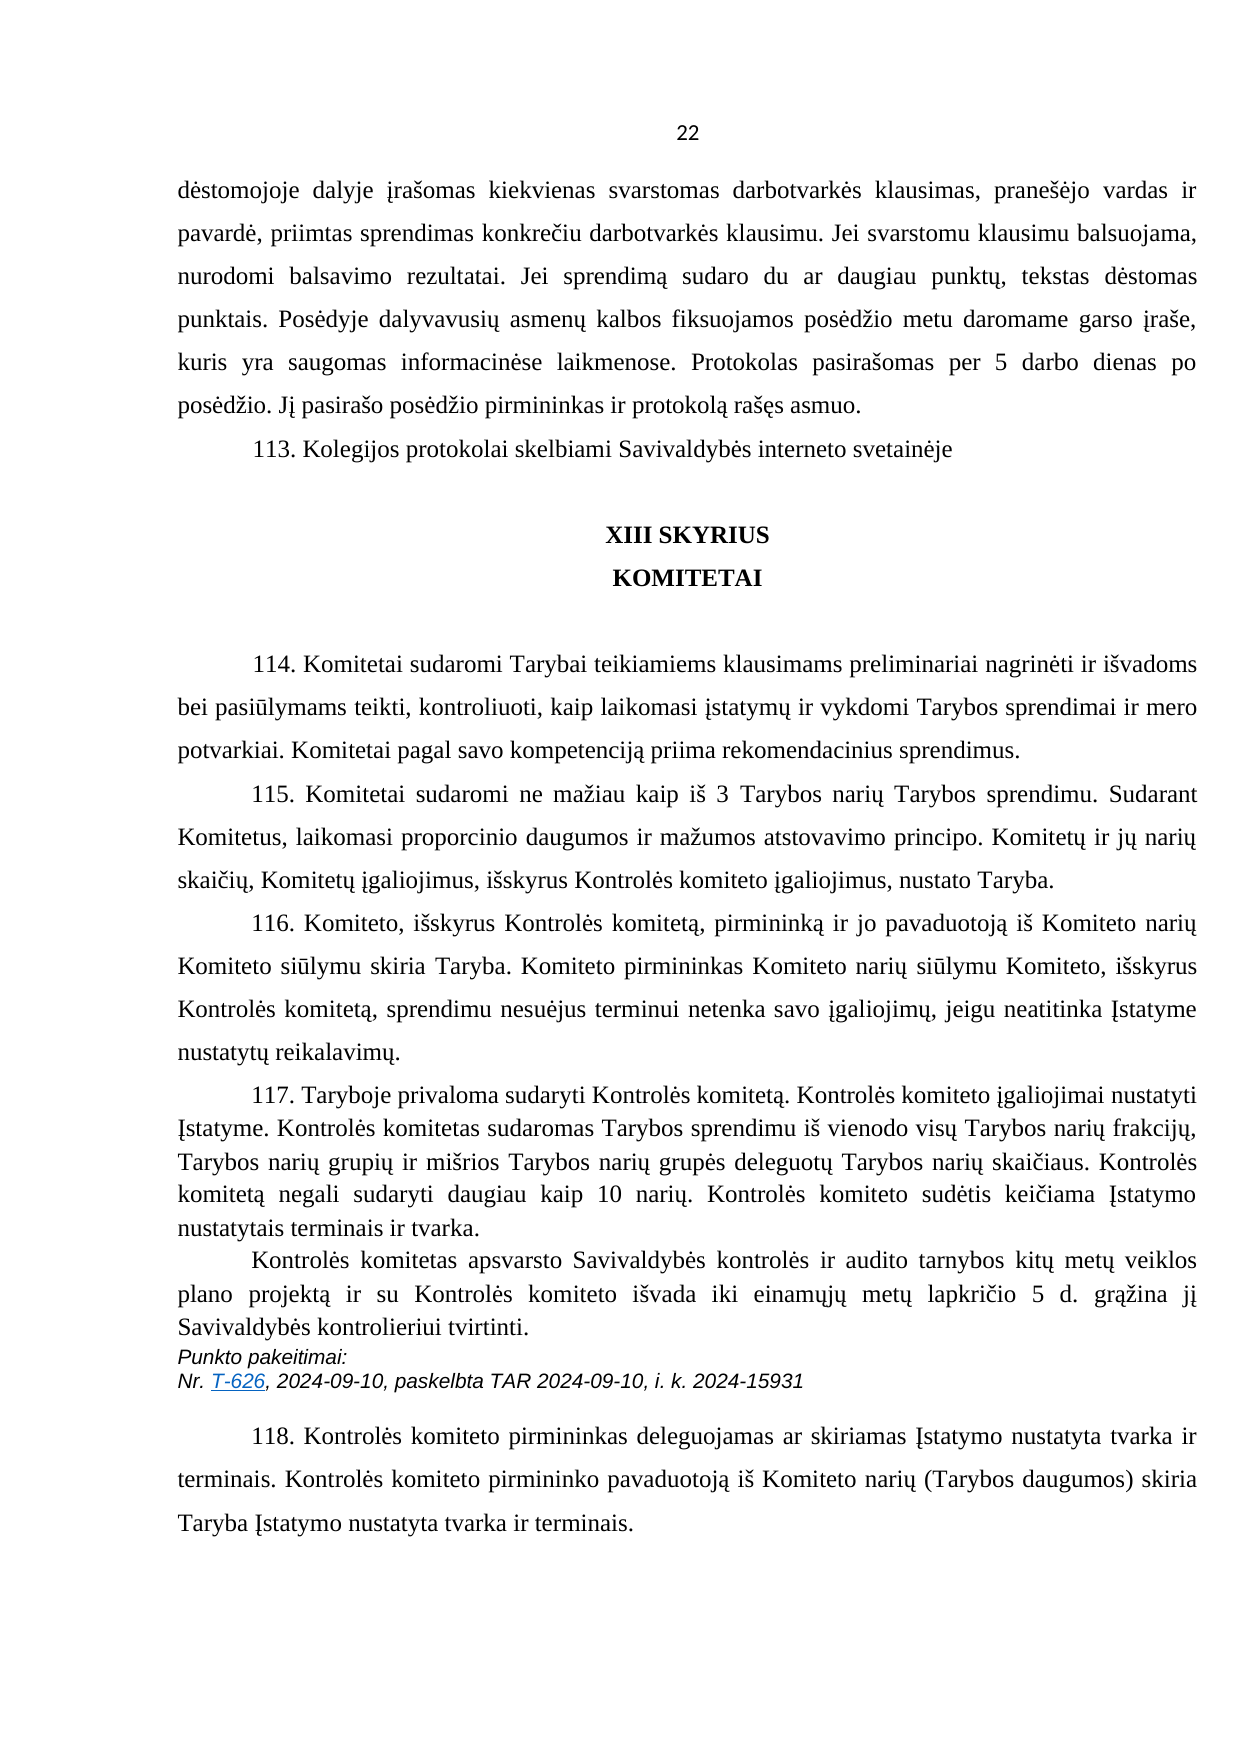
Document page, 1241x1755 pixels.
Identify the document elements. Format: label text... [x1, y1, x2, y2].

text 114. Komitetai sudaromi Tarybai teikiamiems klausimams preliminariai nagrinėti ir išvadoms bei pasiūlymams teikti, kontroliuoti, kaip laikomasi įstatymų ir vykdomi Tarybos sprendimai ir mero potvarkiai. Komitetai pagal savo kompetenciją priima rekomendacinius sprendimus. [177, 649, 1198, 764]
text dėstomojoje dalyje įrašomas kiekvienas svarstomas darbotvarkės klausimas, pranešėjo vardas ir pavardė, priimtas sprendimas konkrečiu darbotvarkės klausimu. Jei svarstomu klausimu balsuojama, nurodomi balsavimo rezultatai. Jei sprendimą sudaro du ar daugiau punktų, tekstas dėstomas punktais. Posėdyje dalyvavusių asmenų kalbos fiksuojamos posėdžio metu daromame garso įraše, kuris yra saugomas informacinėse laikmenose. Protokolas pasirašomas per 5 darbo dienas po posėdžio. Jį pasirašo posėdžio pirmininkas ir protokolą rašęs asmuo. [177, 175, 1198, 419]
subtitle XIII SKYRIUS [177, 520, 1198, 549]
subtitle KOMITETAI [177, 563, 1198, 592]
text Nr. T-626, 2024-09-10, paskelbta TAR 2024-09-10, i. k. 2024-15931 [177, 1369, 1198, 1393]
text 116. Komiteto, išskyrus Kontrolės komitetą, pirmininką ir jo pavaduotoją iš Komiteto narių Komiteto siūlymu skiria Taryba. Komiteto pirmininkas Komiteto narių siūlymu Komiteto, išskyrus Kontrolės komitetą, sprendimu nesuėjus terminui netenka savo įgaliojimų, jeigu neatitinka Įstatyme nustatytų reikalavimų. [177, 908, 1198, 1066]
text 117. Taryboje privaloma sudaryti Kontrolės komitetą. Kontrolės komiteto įgaliojimai nustatyti Įstatyme. Kontrolės komitetas sudaromas Tarybos sprendimu iš vienodo visų Tarybos narių frakcijų, Tarybos narių grupių ir mišrios Tarybos narių grupės deleguotų Tarybos narių skaičiaus. Kontrolės komitetą negali sudaryti daugiau kaip 10 narių. Kontrolės komiteto sudėtis keičiama Įstatymo nustatytais terminais ir tvarka. [177, 1081, 1198, 1241]
text Kontrolės komitetas apsvarsto Savivaldybės kontrolės ir audito tarnybos kitų metų veiklos plano projektą ir su Kontrolės komiteto išvada iki einamųjų metų lapkričio 5 d. grąžina jį Savivaldybės kontrolieriui tvirtinti. [177, 1246, 1198, 1340]
text 118. Kontrolės komiteto pirmininkas deleguojamas ar skiriamas Įstatymo nustatyta tvarka ir terminais. Kontrolės komiteto pirmininko pavaduotoją iš Komiteto narių (Tarybos daugumos) skiria Taryba Įstatymo nustatyta tvarka ir terminais. [177, 1421, 1198, 1536]
text Punkto pakeitimai: [177, 1345, 1198, 1369]
text 115. Komitetai sudaromi ne mažiau kaip iš 3 Tarybos narių Tarybos sprendimu. Sudarant Komitetus, laikomasi proporcinio daugumos ir mažumos atstovavimo principo. Komitetų ir jų narių skaičių, Komitetų įgaliojimus, išskyrus Kontrolės komiteto įgaliojimus, nustato Taryba. [177, 779, 1198, 894]
text 113. Kolegijos protokolai skelbiami Savivaldybės interneto svetainėje [177, 434, 1198, 462]
